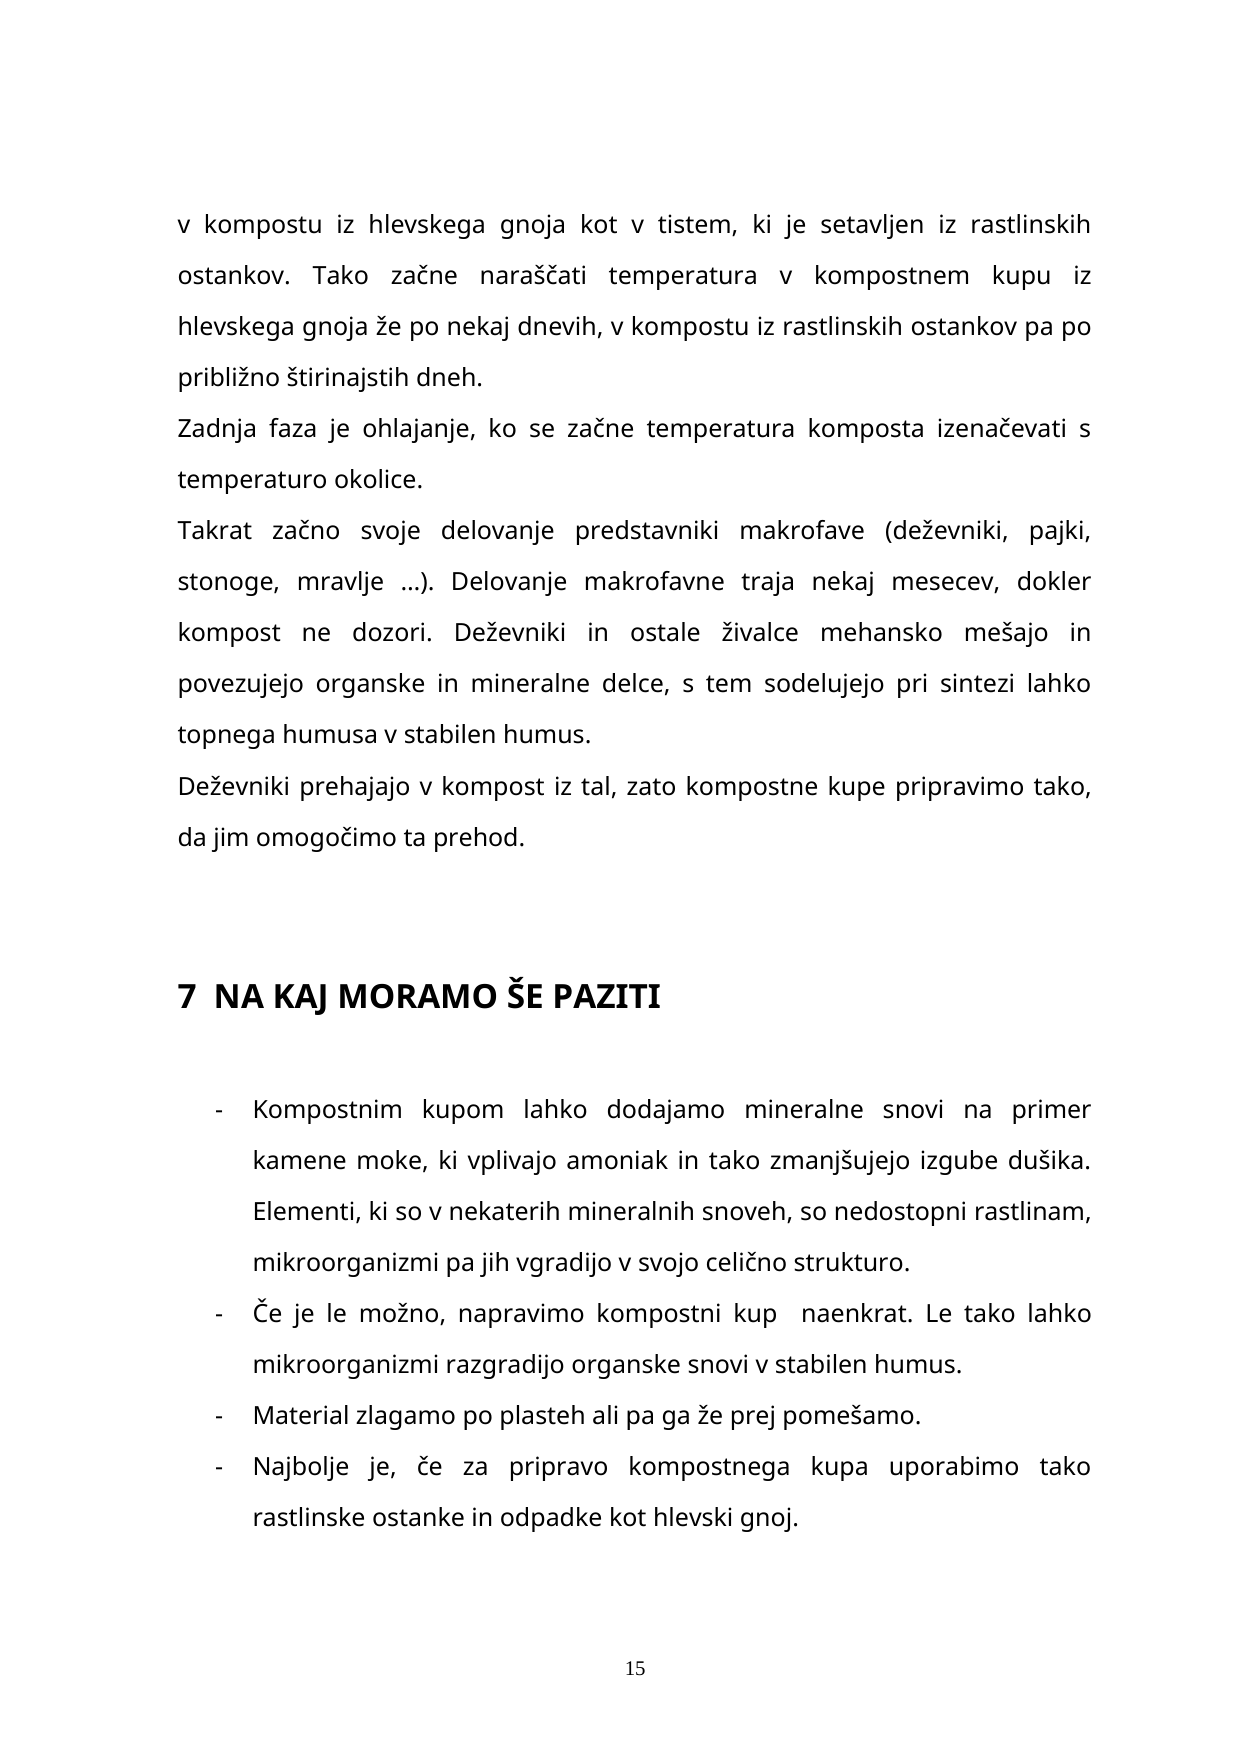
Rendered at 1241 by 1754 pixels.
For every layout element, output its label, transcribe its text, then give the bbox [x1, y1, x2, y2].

list Material zlagamo po plasteh ali pa ga že prej pomešamo. [215, 1398, 1092, 1432]
text v kompostu iz hlevskega gnoja kot v tistem, ki je setavljen iz rastlinskih ostankov. Tako začne naraščati temperatura v kompostnem kupu iz hlevskega gnoja že po nekaj dnevih, v kompostu iz rastlinskih ostankov pa po približno štirinajstih dneh. [177, 207, 1092, 394]
list Če je le možno, napravimo kompostni kup naenkrat. Le tako lahko mikroorganizmi razgradijo organske snovi v stabilen humus. [215, 1296, 1092, 1381]
text Takrat začno svoje delovanje predstavniki makrofave (deževniki, pajki, stonoge, mravlje …). Delovanje makrofavne traja nekaj mesecev, dokler kompost ne dozori. Deževniki in ostale živalce mehansko mešajo in povezujejo organske in mineralne delce, s tem sodelujejo pri sintezi lahko topnega humusa v stabilen humus. [177, 513, 1092, 751]
text 7 NA KAJ MORAMO ŠE PAZITI [177, 972, 1092, 1018]
list Najbolje je, če za pripravo kompostnega kupa uporabimo tako rastlinske ostanke in odpadke kot hlevski gnoj. [215, 1449, 1092, 1534]
text Deževniki prehajajo v kompost iz tal, zato kompostne kupe pripravimo tako, da jim omogočimo ta prehod. [177, 768, 1092, 853]
text Zadnja faza je ohlajanje, ko se začne temperatura komposta izenačevati s temperaturo okolice. [177, 411, 1092, 496]
list Kompostnim kupom lahko dodajamo mineralne snovi na primer kamene moke, ki vplivajo amoniak in tako zmanjšujejo izgube dušika. Elementi, ki so v nekaterih mineralnih snoveh, so nedostopni rastlinam, mikroorganizmi pa jih vgradijo v svojo celično strukturo. [215, 1092, 1092, 1279]
